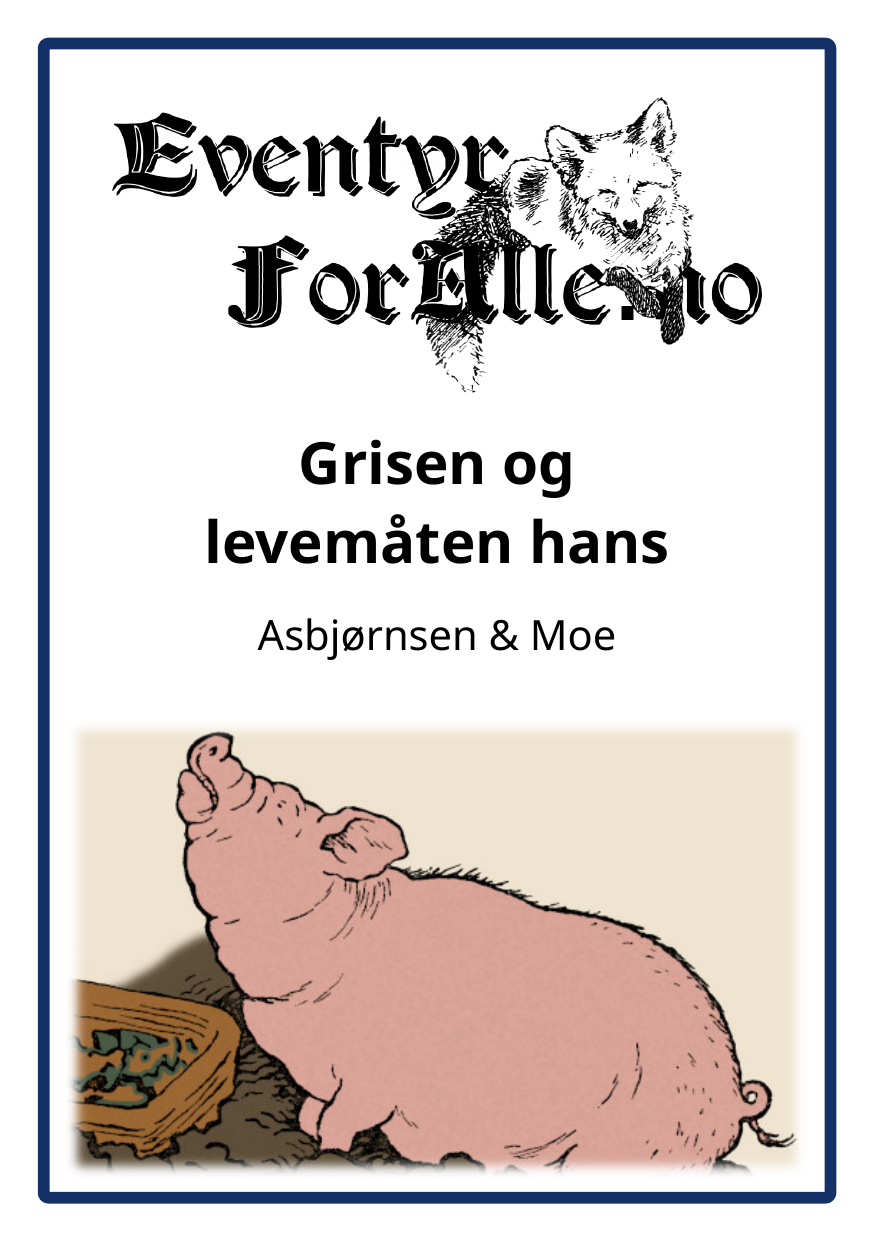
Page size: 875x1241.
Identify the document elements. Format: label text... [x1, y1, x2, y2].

picture [50, 669, 824, 1186]
picture [112, 96, 762, 393]
table_header Grisen og levemåten hans [50, 404, 824, 599]
table_cell Asbjørnsen & Moe [50, 599, 824, 669]
